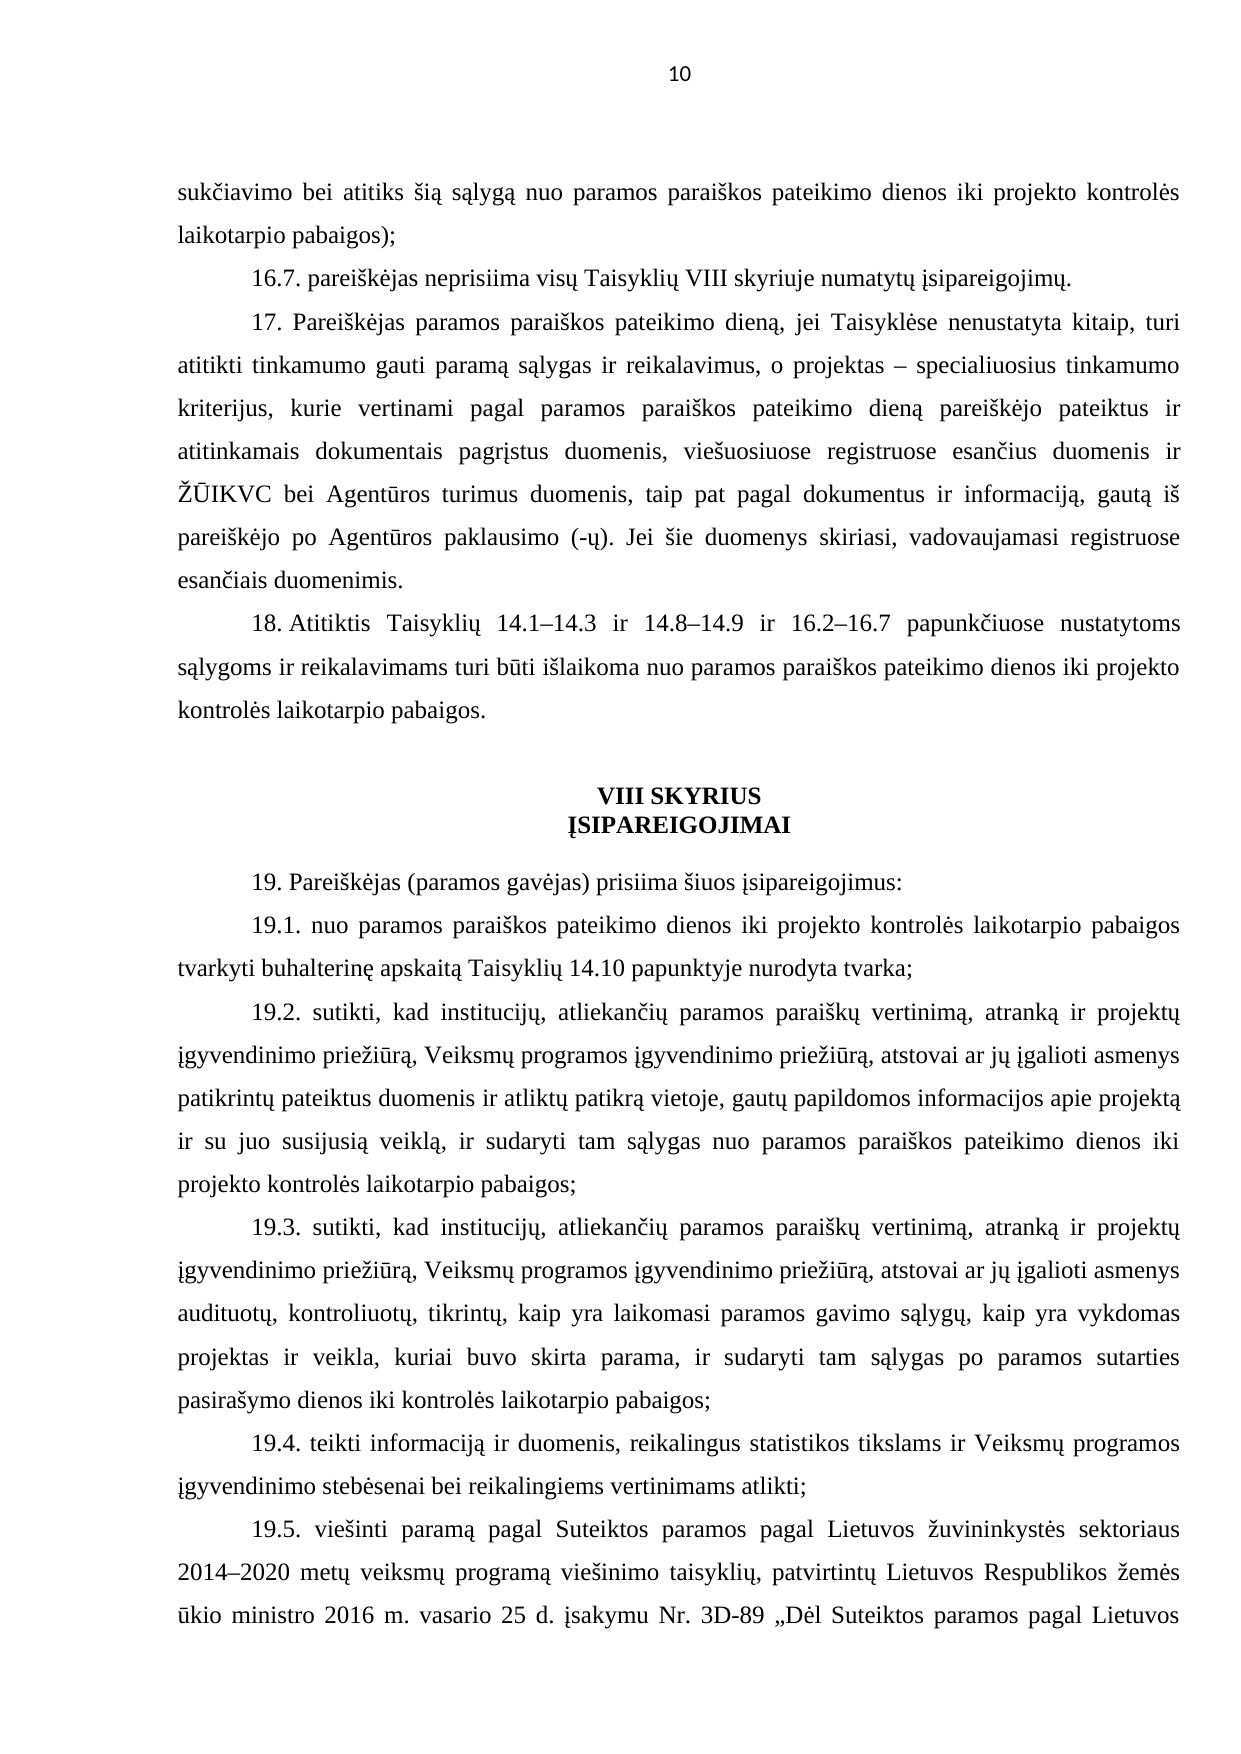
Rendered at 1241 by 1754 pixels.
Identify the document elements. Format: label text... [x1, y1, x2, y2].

text sukčiavimo bei atitiks šią sąlygą nuo paramos paraiškos pateikimo dienos iki projekto kontrolės laikotarpio pabaigos); [177, 177, 1181, 249]
text 18. Atitiktis Taisyklių 14.1–14.3 ir 14.8–14.9 ir 16.2–16.7 papunkčiuose nustatytoms sąlygoms ir reikalavimams turi būti išlaikoma nuo paramos paraiškos pateikimo dienos iki projekto kontrolės laikotarpio pabaigos. [177, 608, 1181, 723]
text 16.7. pareiškėjas neprisiima visų Taisyklių VIII skyriuje numatytų įsipareigojimų. [177, 263, 1181, 292]
text 19.5. viešinti paramą pagal Suteiktos paramos pagal Lietuvos žuvininkystės sektoriaus 2014–2020 metų veiksmų programą viešinimo taisyklių, patvirtintų Lietuvos Respublikos žemės ūkio ministro 2016 m. vasario 25 d. įsakymu Nr. 3D-89 „Dėl Suteiktos paramos pagal Lietuvos [177, 1514, 1181, 1629]
text 19. Pareiškėjas (paramos gavėjas) prisiima šiuos įsipareigojimus: [177, 867, 1181, 896]
text 17. Pareiškėjas paramos paraiškos pateikimo dieną, jei Taisyklėse nenustatyta kitaip, turi atitikti tinkamumo gauti paramą sąlygas ir reikalavimus, o projektas – specialiuosius tinkamumo kriterijus, kurie vertinami pagal paramos paraiškos pateikimo dieną pareiškėjo pateiktus ir atitinkamais dokumentais pagrįstus duomenis, viešuosiuose registruose esančius duomenis ir ŽŪIKVC bei Agentūros turimus duomenis, taip pat pagal dokumentus ir informaciją, gautą iš pareiškėjo po Agentūros paklausimo (-ų). Jei šie duomenys skiriasi, vadovaujamasi registruose esančiais duomenimis. [177, 307, 1181, 594]
text 19.3. sutikti, kad institucijų, atliekančių paramos paraiškų vertinimą, atranką ir projektų įgyvendinimo priežiūrą, Veiksmų programos įgyvendinimo priežiūrą, atstovai ar jų įgalioti asmenys audituotų, kontroliuotų, tikrintų, kaip yra laikomasi paramos gavimo sąlygų, kaip yra vykdomas projektas ir veikla, kuriai buvo skirta parama, ir sudaryti tam sąlygas po paramos sutarties pasirašymo dienos iki kontrolės laikotarpio pabaigos; [177, 1212, 1181, 1413]
text VIII SKYRIUS [177, 781, 1181, 810]
text 19.4. teikti informaciją ir duomenis, reikalingus statistikos tikslams ir Veiksmų programos įgyvendinimo stebėsenai bei reikalingiems vertinimams atlikti; [177, 1428, 1181, 1500]
text 19.2. sutikti, kad institucijų, atliekančių paramos paraiškų vertinimą, atranką ir projektų įgyvendinimo priežiūrą, Veiksmų programos įgyvendinimo priežiūrą, atstovai ar jų įgalioti asmenys patikrintų pateiktus duomenis ir atliktų patikrą vietoje, gautų papildomos informacijos apie projektą ir su juo susijusią veiklą, ir sudaryti tam sąlygas nuo paramos paraiškos pateikimo dienos iki projekto kontrolės laikotarpio pabaigos; [177, 997, 1181, 1198]
text ĮSIPAREIGOJIMAI [177, 810, 1181, 838]
text 19.1. nuo paramos paraiškos pateikimo dienos iki projekto kontrolės laikotarpio pabaigos tvarkyti buhalterinę apskaitą Taisyklių 14.10 papunktyje nurodyta tvarka; [177, 910, 1181, 982]
